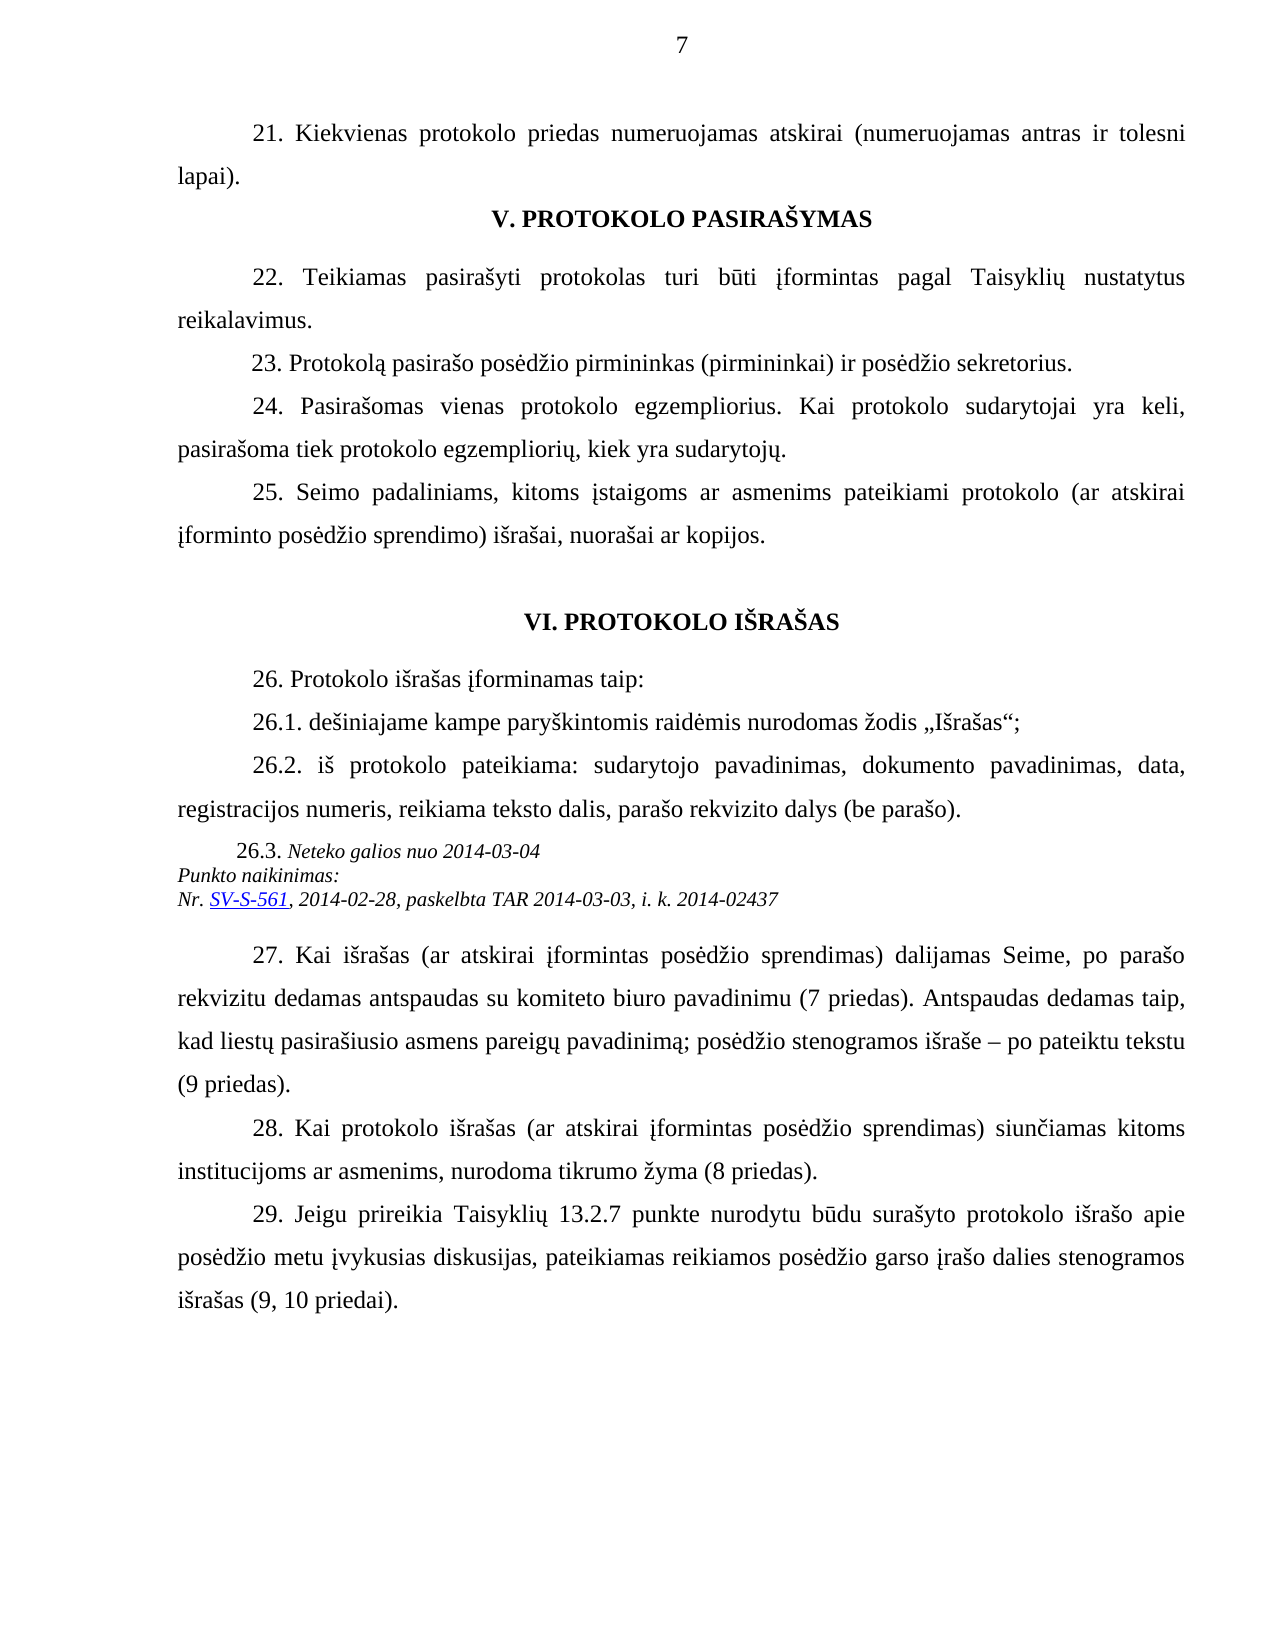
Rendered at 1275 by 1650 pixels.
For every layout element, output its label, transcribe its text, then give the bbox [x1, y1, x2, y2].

text VI. PROTOKOLO IŠRAŠAS [177, 607, 1186, 636]
text 23. Protokolą pasirašo posėdžio pirmininkas (pirmininkai) ir posėdžio sekretorius. [177, 348, 1186, 377]
text Nr. SV-S-561, 2014-02-28, paskelbta TAR 2014-03-03, i. k. 2014-02437 [177, 887, 1186, 911]
text 26.2. iš protokolo pateikiama: sudarytojo pavadinimas, dokumento pavadinimas, data, registracijos numeris, reikiama teksto dalis, parašo rekvizito dalys (be parašo). [177, 751, 1186, 822]
text 26.3. Neteko galios nuo 2014-03-04 [177, 837, 1186, 863]
text V. PROTOKOLO PASIRAŠYMAS [177, 204, 1186, 233]
text 21. Kiekvienas protokolo priedas numeruojamas atskirai (numeruojamas antras ir tolesni lapai). [177, 118, 1186, 190]
text 26.1. dešiniajame kampe paryškintomis raidėmis nurodomas žodis „Išrašas“; [177, 707, 1186, 736]
text 26. Protokolo išrašas įforminamas taip: [177, 664, 1186, 693]
text 22. Teikiamas pasirašyti protokolas turi būti įformintas pagal Taisyklių nustatytus reikalavimus. [177, 262, 1186, 334]
text 25. Seimo padaliniams, kitoms įstaigoms ar asmenims pateikiami protokolo (ar atskirai įforminto posėdžio sprendimo) išrašai, nuorašai ar kopijos. [177, 477, 1186, 549]
text 29. Jeigu prireikia Taisyklių 13.2.7 punkte nurodytu būdu surašyto protokolo išrašo apie posėdžio metu įvykusias diskusijas, pateikiamas reikiamos posėdžio garso įrašo dalies stenogramos išrašas (9, 10 priedai). [177, 1199, 1186, 1314]
text 24. Pasirašomas vienas protokolo egzempliorius. Kai protokolo sudarytojai yra keli, pasirašoma tiek protokolo egzempliorių, kiek yra sudarytojų. [177, 391, 1186, 463]
text 27. Kai išrašas (ar atskirai įformintas posėdžio sprendimas) dalijamas Seime, po parašo rekvizitu dedamas antspaudas su komiteto biuro pavadinimu (7 priedas). Antspaudas dedamas taip, kad liestų pasirašiusio asmens pareigų pavadinimą; posėdžio stenogramos išraše – po pateiktu tekstu (9 priedas). [177, 940, 1186, 1098]
text 28. Kai protokolo išrašas (ar atskirai įformintas posėdžio sprendimas) siunčiamas kitoms institucijoms ar asmenims, nurodoma tikrumo žyma (8 priedas). [177, 1113, 1186, 1184]
text Punkto naikinimas: [177, 863, 1186, 887]
